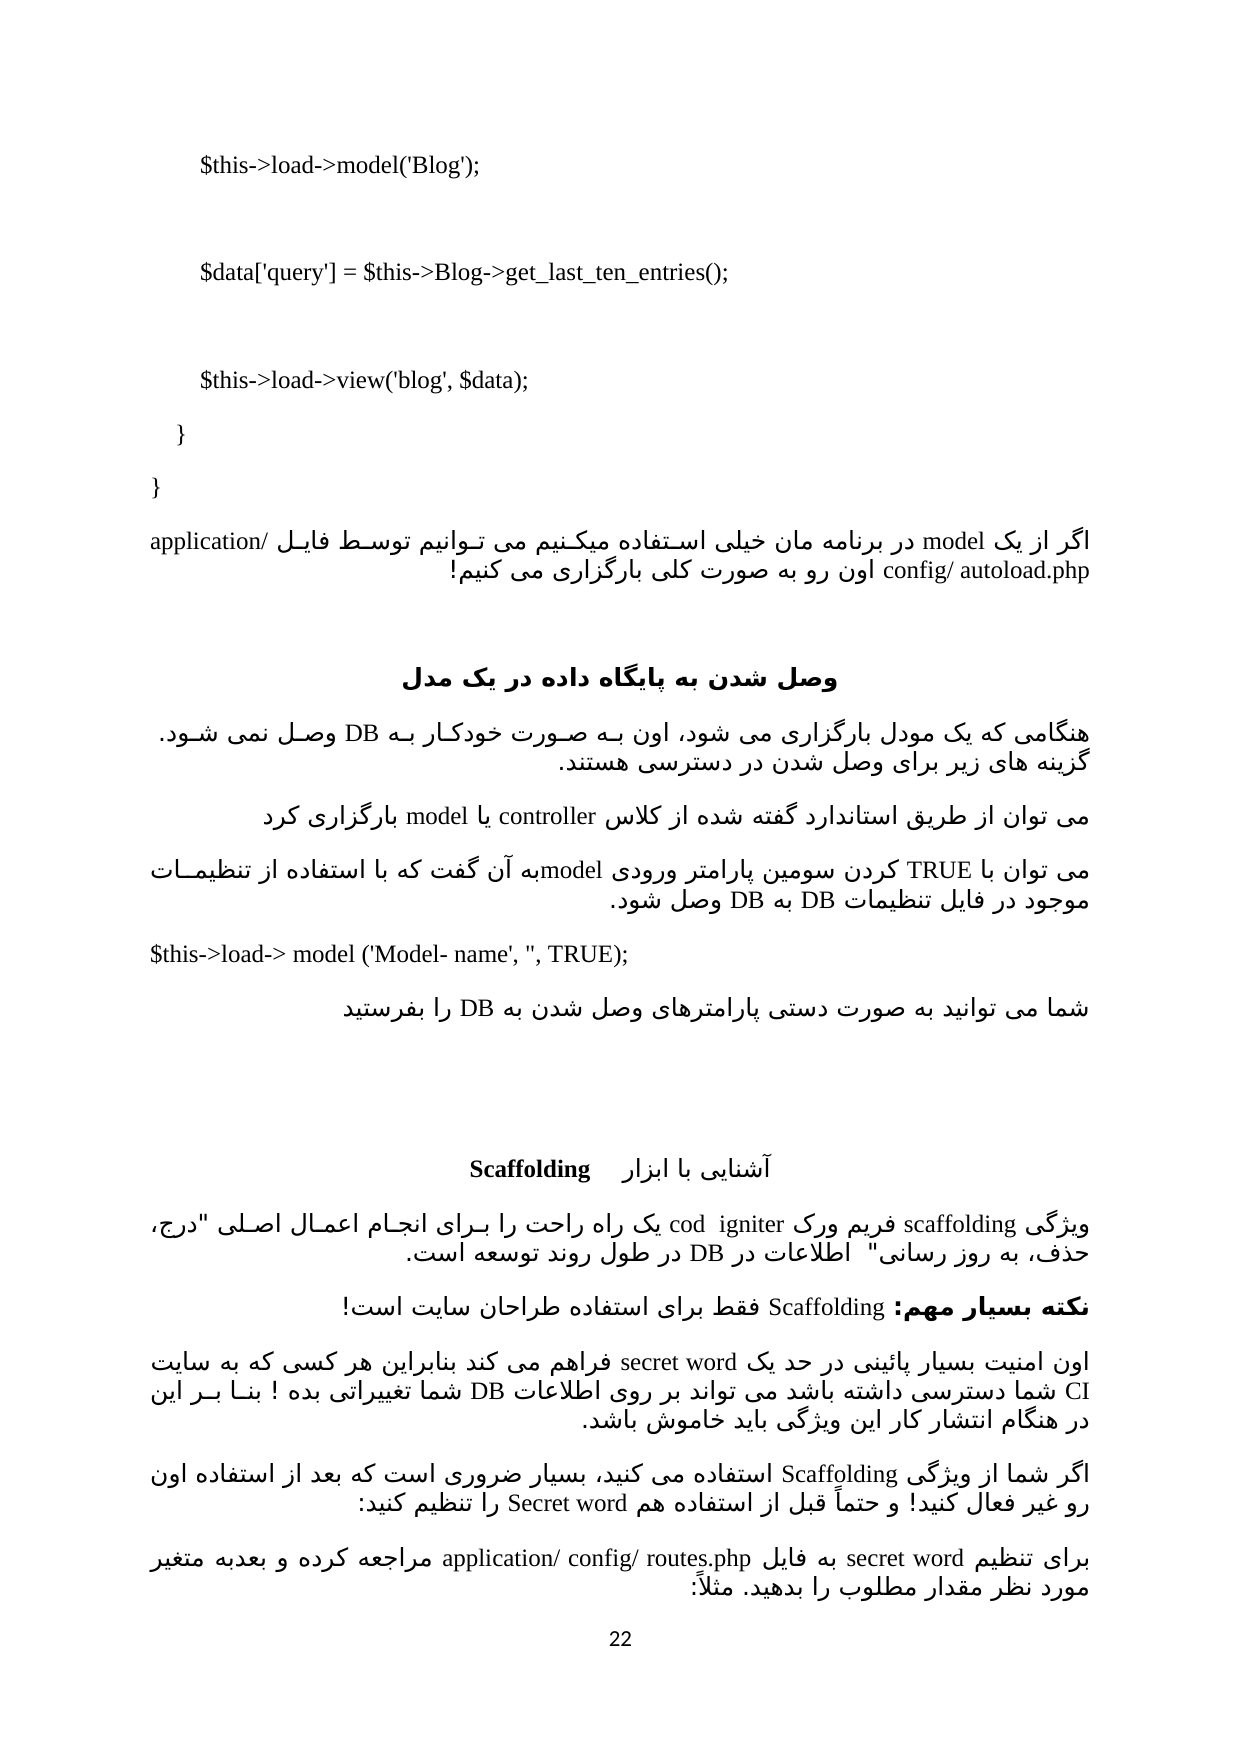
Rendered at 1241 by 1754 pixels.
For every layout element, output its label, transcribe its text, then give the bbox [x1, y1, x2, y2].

text برای تنظیم secret word به فایل application/ config/ routes.php مراجعه کرده و بعدبه متغیر مورد نظر مقدار مطلوب را بدهید. مثلاً: [150, 1543, 1090, 1601]
text آشنایی با ابزار Scaffolding [150, 1154, 1090, 1184]
text $data['query'] = $this->Blog->get_last_ten_entries(); [150, 257, 1090, 286]
text } [150, 419, 1090, 447]
text اگر از یک model در برنامه مان خیلی استفاده می­کنیم می توانیم توسط فایل application/ config/ autoload.php اون رو به صورت کلی بارگزاری می کنیم! [150, 526, 1090, 585]
text اون امنیت بسیار پائینی در حد یک secret word فراهم می کند بنابراین هر کسی که به سایت CI شما دسترسی داشته باشد می تواند بر روی اطلاعات DB شما تغییراتی بده ! بنا بر این در هنگام انتشار کار این ویژگی باید خاموش باشد. [150, 1347, 1090, 1434]
text می توان از طریق استاندارد گفته شده از کلاس controller یا model بارگزاری کرد [150, 801, 1090, 830]
text } [150, 472, 1090, 501]
text ویژگی scaffolding فریم ورک cod igniter یک راه راحت را برای انجام اعمال اصلی "درج، حذف، به روز رسانی" اطلاعات در DB در طول روند توسعه است. [150, 1209, 1090, 1267]
text نکته بسیار مهم: Scaffolding فقط برای استفاده طراحان سایت است! [150, 1292, 1090, 1322]
text وصل شدن به پایگاه داده در یک مدل [150, 663, 1090, 693]
text می توان با TRUE کردن سومین پارامتر ورودی modelبه آن گفت که با استفاده از تنظیمات موجود در فایل تنظیمات DB به DB وصل شود. [150, 855, 1090, 914]
text $this->load-> model ('Model- name', ", TRUE); [150, 939, 1090, 968]
text شما می توانید به صورت دستی پارامترهای وصل شدن به DB را بفرستید [150, 993, 1090, 1022]
text هنگامی که یک مودل بارگزاری می شود، اون به صورت خودکار به DB وصل نمی شود. گزینه های زیر برای وصل شدن در دسترسی هستند. [150, 718, 1090, 776]
text $this->load->view('blog', $data); [150, 365, 1090, 394]
text $this->load->model('Blog'); [150, 150, 1090, 179]
text اگر شما از ویژگی Scaffolding استفاده می کنید، بسیار ضروری است که بعد از استفاده اون رو غیر فعال کنید! و حتماً قبل از استفاده هم Secret word را تنظیم کنید: [150, 1459, 1090, 1518]
